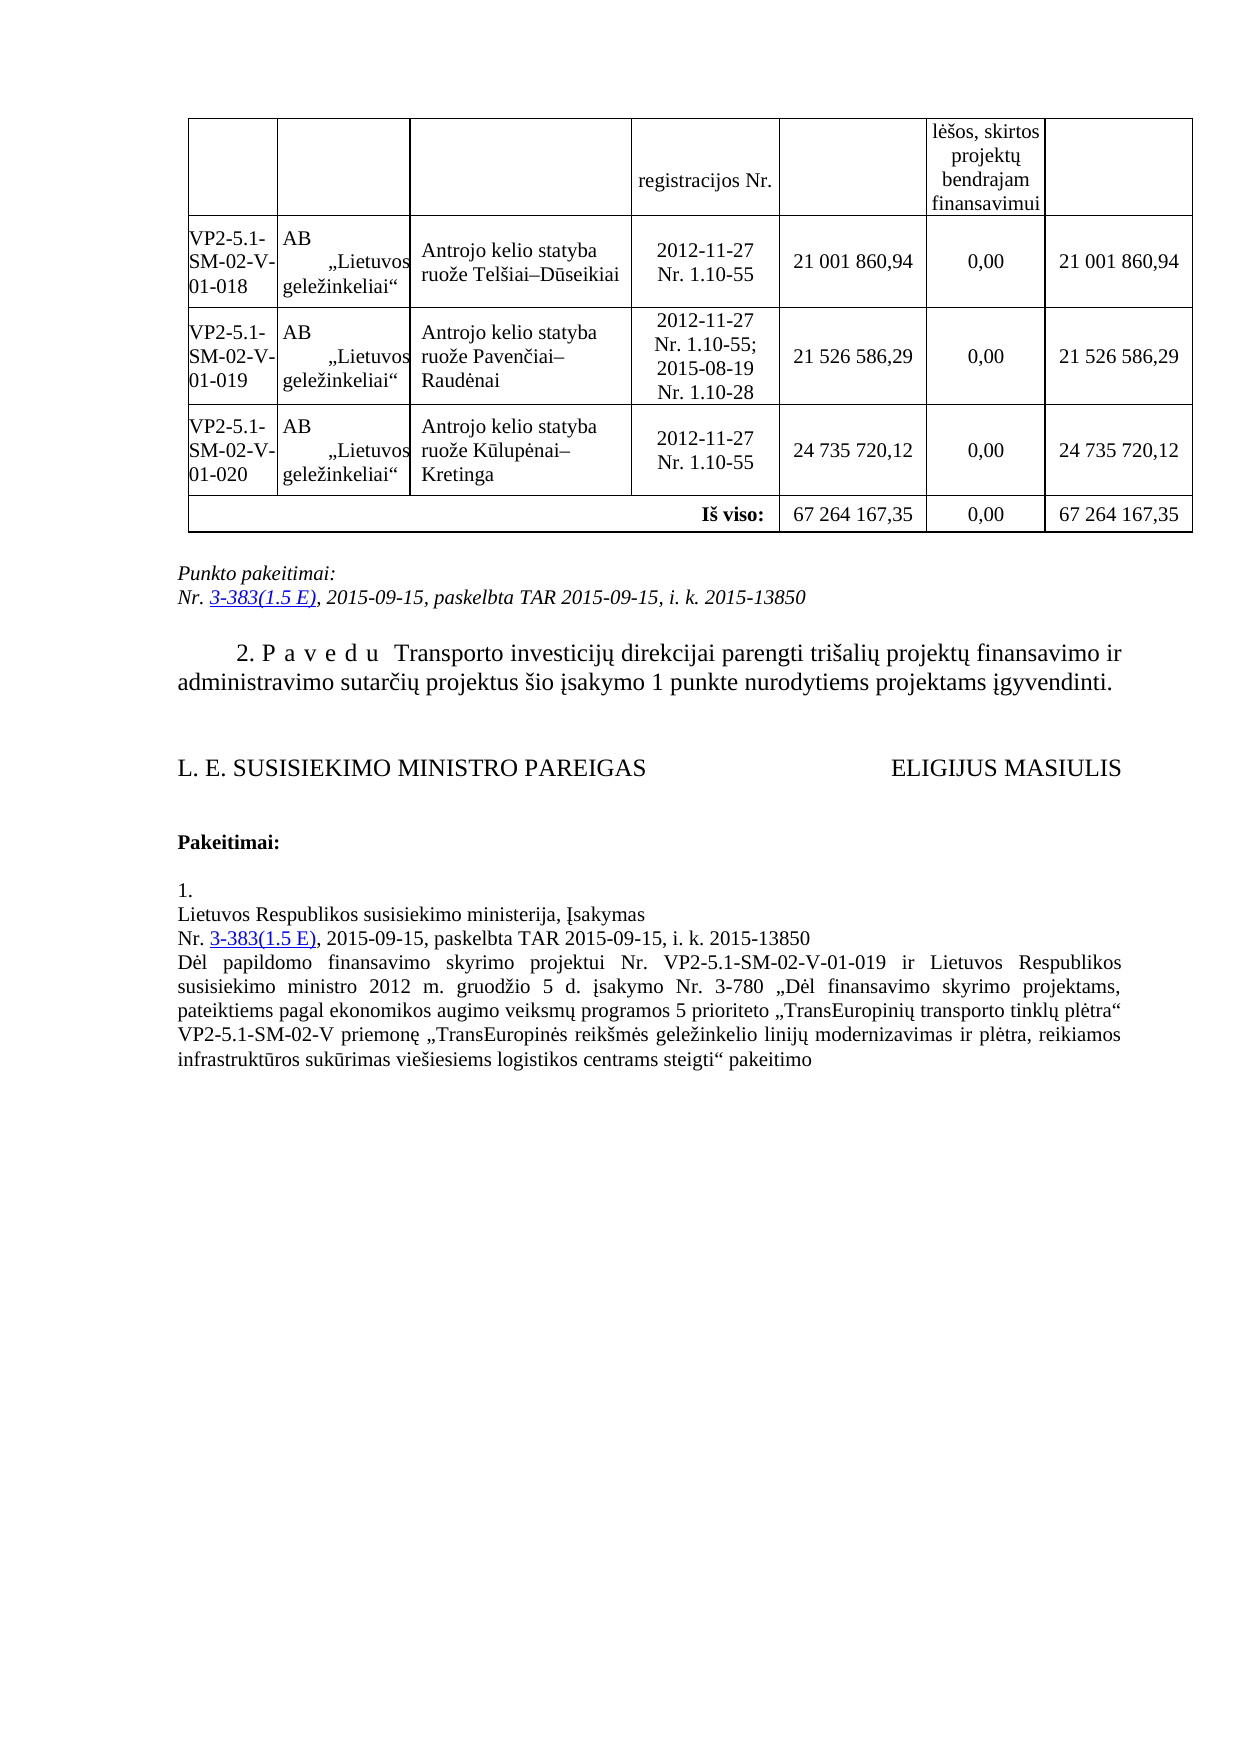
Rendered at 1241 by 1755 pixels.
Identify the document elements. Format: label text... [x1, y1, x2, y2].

table_cell 24 735 720,12 [1046, 405, 1192, 495]
text L. e. susisiekimo ministro pareigas Eligijus Masiulis [177, 753, 1122, 782]
table_cell VP2-5.1-SM-02-V-01-020 [189, 405, 277, 495]
table_cell 21 001 860,94 [780, 216, 926, 307]
table_header [278, 119, 409, 215]
table_cell AB „Lietuvos geležinkeliai“ [278, 308, 409, 404]
table_cell 2012-11-27 Nr. 1.10-55 [632, 405, 779, 495]
table_cell AB „Lietuvos geležinkeliai“ [278, 216, 409, 307]
table_cell 67 264 167,35 [1046, 496, 1192, 531]
table_cell VP2-5.1-SM-02-V-01-019 [189, 308, 277, 404]
table_cell 0,00 [927, 308, 1044, 404]
table_cell 21 001 860,94 [1046, 216, 1192, 307]
table_cell Antrojo kelio statyba ruože Kūlupėnai–Kretinga [411, 405, 631, 495]
table_cell 67 264 167,35 [780, 496, 926, 531]
text Nr. 3-383(1.5 E), 2015-09-15, paskelbta TAR 2015-09-15, i. k. 2015-13850 [177, 585, 1122, 609]
table_cell 2012-11-27 Nr. 1.10-55 [632, 216, 779, 307]
table_cell Antrojo kelio statyba ruože Pavenčiai–Raudėnai [411, 308, 631, 404]
text Punkto pakeitimai: [177, 561, 1122, 585]
text Lietuvos Respublikos susisiekimo ministerija, Įsakymas [177, 902, 1122, 926]
table_cell AB „Lietuvos geležinkeliai“ [278, 405, 409, 495]
table_header registracijos Nr. [632, 119, 779, 215]
table_cell VP2-5.1-SM-02-V-01-018 [189, 216, 277, 307]
table_cell 21 526 586,29 [780, 308, 926, 404]
table_cell 0,00 [927, 496, 1044, 531]
table_header [189, 119, 277, 215]
table_header [411, 119, 631, 215]
table_cell Iš viso: [189, 496, 779, 531]
table_cell 0,00 [927, 405, 1044, 495]
table_cell Antrojo kelio statyba ruože Telšiai–Dūseikiai [411, 216, 631, 307]
text Dėl papildomo finansavimo skyrimo projektui Nr. VP2-5.1-SM-02-V-01-019 ir Lietuvos Respublikos susisiekimo ministro 2012 m. gruodžio 5 d. įsakymo Nr. 3-780 „Dėl finansavimo skyrimo projektams, pateiktiems pagal ekonomikos augimo veiksmų programos 5 prioriteto „TransEuropinių transporto tinklų plėtra“ VP2-5.1-SM-02-V priemonę „TransEuropinės reikšmės geležinkelio linijų modernizavimas ir plėtra, reikiamos infrastruktūros sukūrimas viešiesiems logistikos centrams steigti“ pakeitimo [177, 950, 1122, 1071]
table_cell 2012-11-27 Nr. 1.10-55; 2015-08-19 Nr. 1.10-28 [632, 308, 779, 404]
text Nr. 3-383(1.5 E), 2015-09-15, paskelbta TAR 2015-09-15, i. k. 2015-13850 [177, 926, 1122, 950]
table_cell 21 526 586,29 [1046, 308, 1192, 404]
text 2. Pavedu Transporto investicijų direkcijai parengti trišalių projektų finansavimo ir administravimo sutarčių projektus šio įsakymo 1 punkte nurodytiems projektams įgyvendinti. [177, 638, 1122, 696]
text 1. [177, 878, 1122, 902]
table_cell [780, 119, 926, 215]
table_cell 0,00 [927, 216, 1044, 307]
table_cell 24 735 720,12 [780, 405, 926, 495]
table_cell lėšos, skirtos projektų bendrajam finansavimui [927, 119, 1044, 215]
table_header [1046, 119, 1192, 215]
text Pakeitimai: [177, 830, 1122, 854]
